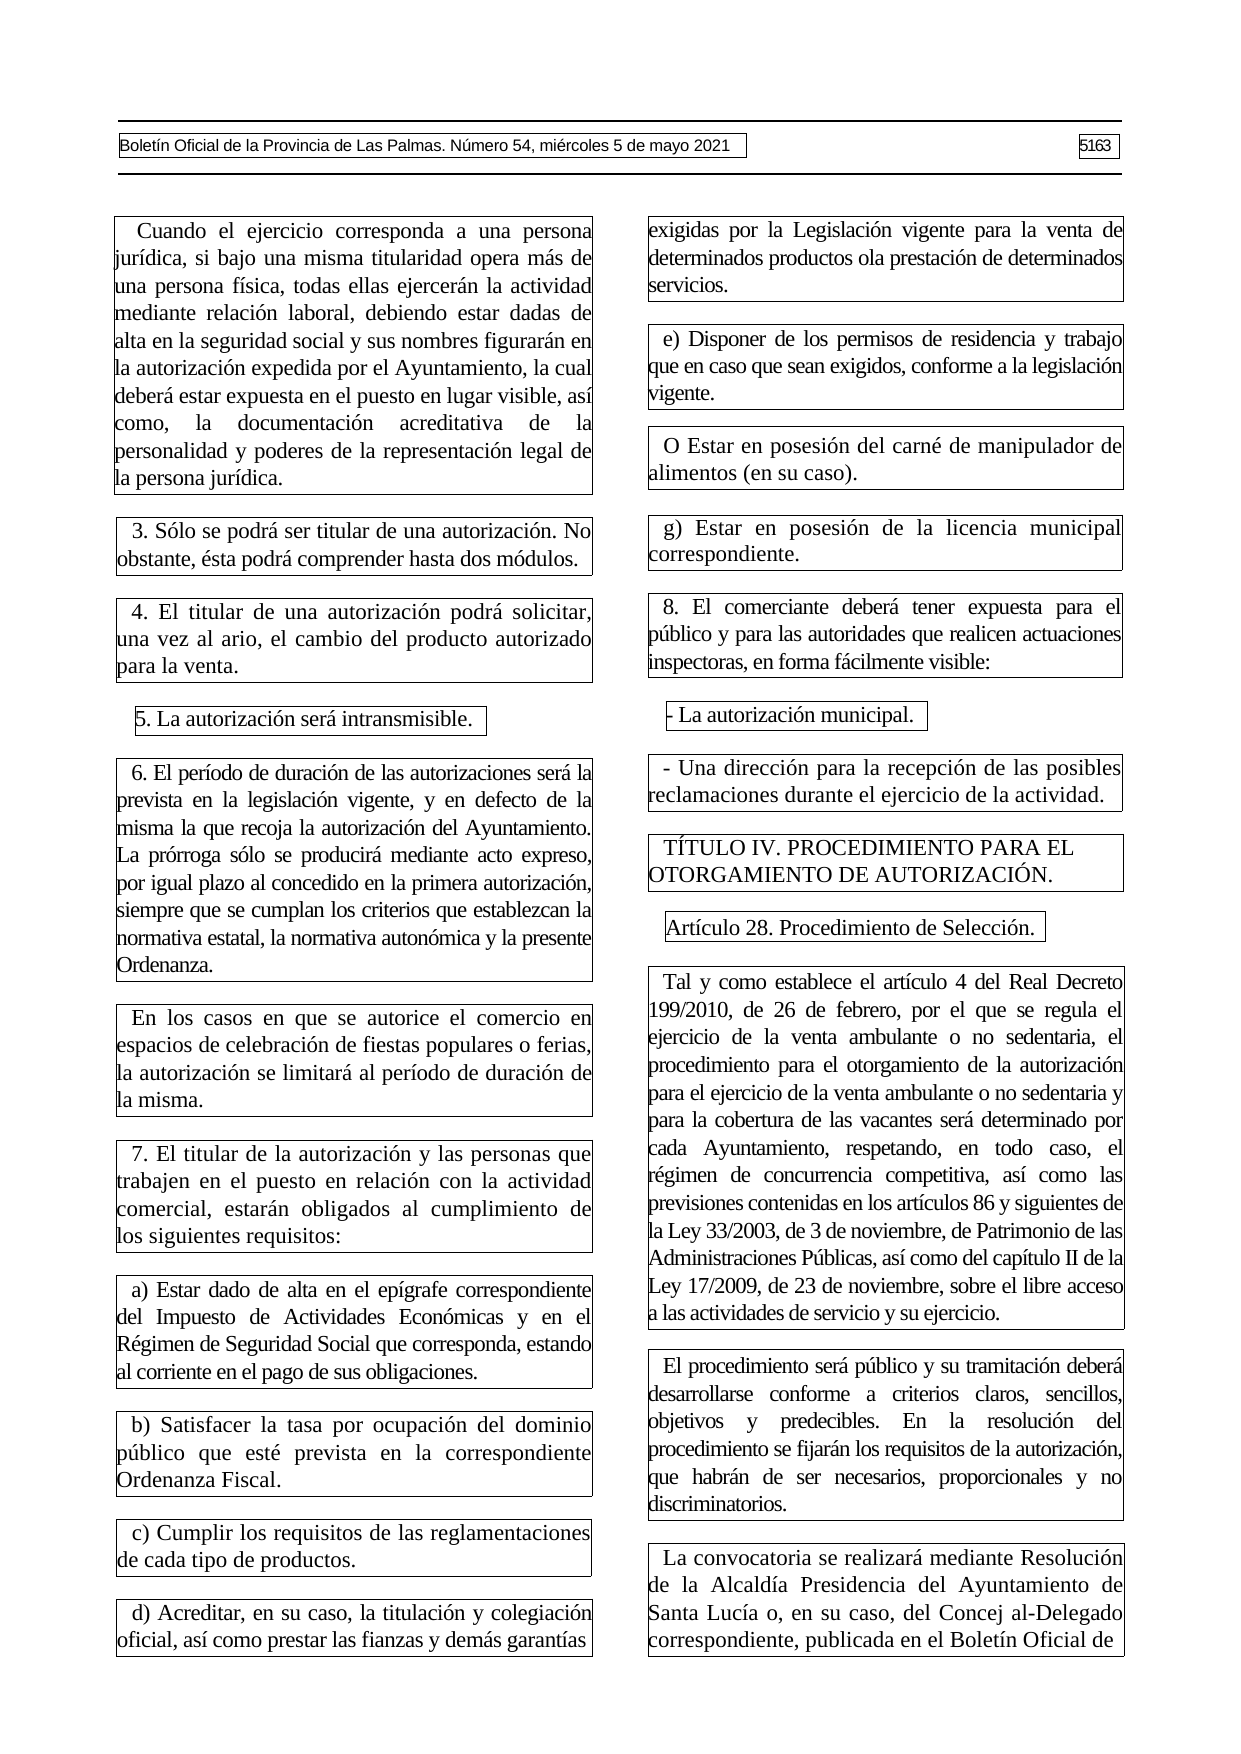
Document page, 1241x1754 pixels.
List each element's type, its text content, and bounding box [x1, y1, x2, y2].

text 5163 [1080, 136, 1119, 155]
text 6. El período de duración de las autorizaciones será la prevista en la legislación vigente, y en defecto de la misma la que recoja la autorización del Ayuntamiento. La prórroga sólo se producirá mediante acto expreso, por igual plazo al concedido en la primera autorización, siempre que se cumplan los criterios que establezcan la normativa estatal, la normativa autonómica y la presente Ordenanza. [117, 759, 592, 978]
text Artículo 28. Procedimiento de Selección. [666, 914, 1045, 941]
text - Una dirección para la recepción de las posibles reclamaciones durante el ejercicio de la actividad. [649, 755, 1122, 808]
text O Estar en posesión del carné de manipulador de alimentos (en su caso). [649, 431, 1123, 486]
text Tal y como establece el artículo 4 del Real Decreto 199/2010, de 26 de febrero, por el que se regula el ejercicio de la venta ambulante o no sedentaria, el procedimiento para el otorgamiento de la autorización para el ejercicio de la venta ambulante o no sedentaria y para la cobertura de las vacantes será determinado por cada Ayuntamiento, respetando, en todo caso, el régimen de concurrencia competitiva, así como las previsiones contenidas en los artículos 86 y siguientes de la Ley 33/2003, de 3 de noviembre, de Patrimonio de las Administraciones Públicas, así como del capítulo II de la Ley 17/2009, de 23 de noviembre, sobre el libre acceso a las actividades de servicio y su ejercicio. [649, 967, 1124, 1326]
text 4. El titular de una autorización podrá solicitar, una vez al ario, el cambio del producto autorizado para la venta. [117, 599, 592, 679]
text Boletín Oficial de la Provincia de Las Palmas. Número 54, miércoles 5 de mayo 2021 [120, 136, 746, 155]
text a) Estar dado de alta en el epígrafe correspondiente del Impuesto de Actividades Económicas y en el Régimen de Seguridad Social que corresponda, estando al corriente en el pago de sus obligaciones. [117, 1276, 592, 1385]
text e) Disponer de los permisos de residencia y trabajo que en caso que sean exigidos, conforme a la legislación vigente. [649, 325, 1123, 406]
text - La autorización municipal. [667, 702, 927, 728]
text Cuando el ejercicio corresponda a una persona jurídica, si bajo una misma titularidad opera más de una persona física, todas ellas ejercerán la actividad mediante relación laboral, debiendo estar dadas de alta en la seguridad social y sus nombres figurarán en la autorización expedida por el Ayuntamiento, la cual deberá estar expuesta en el puesto en lugar visible, así como, la documentación acreditativa de la personalidad y poderes de la representación legal de la persona jurídica. [115, 217, 592, 491]
text d) Acreditar, en su caso, la titulación y colegiación oficial, así como prestar las fianzas y demás garantías [117, 1600, 592, 1653]
text c) Cumplir los requisitos de las reglamentaciones de cada tipo de productos. [117, 1520, 591, 1573]
text TÍTULO IV. PROCEDIMIENTO PARA EL OTORGAMIENTO DE AUTORIZACIÓN. [649, 835, 1123, 888]
text La convocatoria se realizará mediante Resolución de la Alcaldía Presidencia del Ayuntamiento de Santa Lucía o, en su caso, del Concej al-Delegado correspondiente, publicada en el Boletín Oficial de [649, 1544, 1124, 1653]
text 7. El titular de la autorización y las personas que trabajen en el puesto en relación con la actividad comercial, estarán obligados al cumplimiento de los siguientes requisitos: [117, 1141, 592, 1249]
text b) Satisfacer la tasa por ocupación del dominio público que esté prevista en la correspondiente Ordenanza Fiscal. [117, 1412, 592, 1493]
text exigidas por la Legislación vigente para la venta de determinados productos ola prestación de determinados servicios. [649, 217, 1123, 298]
text 3. Sólo se podrá ser titular de una autorización. No obstante, ésta podrá comprender hasta dos módulos. [117, 518, 592, 572]
text En los casos en que se autorice el comercio en espacios de celebración de fiestas populares o ferias, la autorización se limitará al período de duración de la misma. [117, 1005, 592, 1113]
text g) Estar en posesión de la licencia municipal correspondiente. [649, 516, 1122, 567]
text El procedimiento será público y su tramitación deberá desarrollarse conforme a criterios claros, sencillos, objetivos y predecibles. En la resolución del procedimiento se fijarán los requisitos de la autorización, que habrán de ser necesarios, proporcionales y no discriminatorios. [649, 1352, 1123, 1517]
text 5. La autorización será intransmisible. [136, 707, 486, 732]
text 8. El comerciante deberá tener expuesta para el público y para las autoridades que realicen actuaciones inspectoras, en forma fácilmente visible: [649, 594, 1122, 675]
